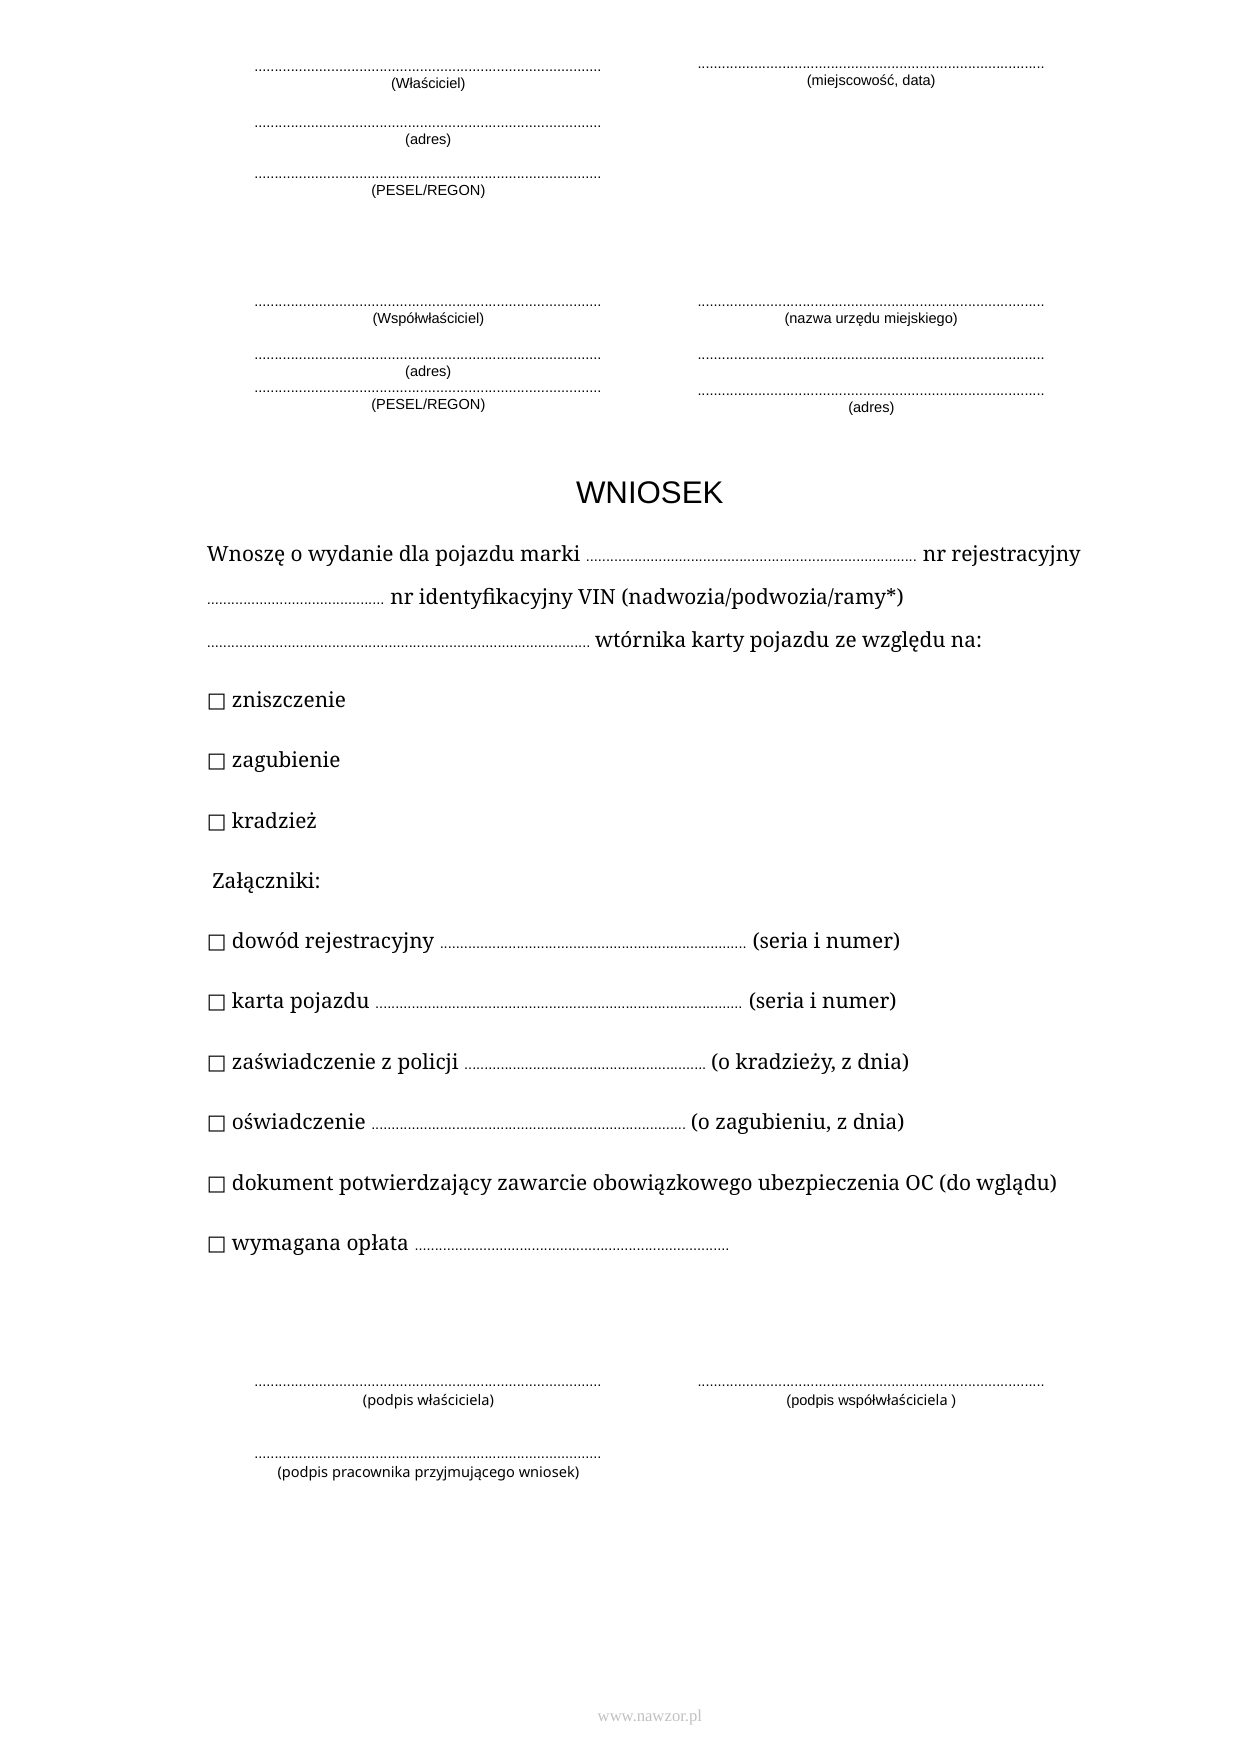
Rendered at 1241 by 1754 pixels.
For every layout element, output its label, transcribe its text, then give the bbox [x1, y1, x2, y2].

table_header ...................................................................................... (podpis współwłaściciela ) [650, 1318, 1093, 1415]
text □ karta pojazdu ........................................................................................... (seria i numer) [207, 987, 1093, 1015]
text □ kradzież [207, 806, 1093, 834]
table_cell ...................................................................................... (podpis pracownika przyjmującego wniosek) [207, 1415, 649, 1487]
text Załączniki: [207, 866, 1093, 894]
text □ zniszczenie [207, 685, 1093, 713]
text □ oświadczenie .............................................................................. (o zagubieniu, z dnia) [207, 1107, 1093, 1136]
table_cell [650, 1415, 1093, 1487]
table_header ...................................................................................... (podpis właściciela) [207, 1318, 649, 1415]
table_header ...................................................................................... (nazwa urzędu miejskiego) [650, 274, 1093, 326]
text □ zaświadczenie z policji ............................................................ (o kradzieży, z dnia) [207, 1047, 1093, 1075]
text □ zagubienie [207, 745, 1093, 774]
subtitle WNIOSEK [207, 474, 1093, 510]
table_cell ...................................................................................... ...................................................................................... (adres) [650, 326, 1093, 415]
text □ dowód rejestracyjny ............................................................................ (seria i numer) [207, 926, 1093, 955]
table_header ...................................................................................... (Współwłaściciel) [207, 274, 649, 326]
text Wnoszę o wydanie dla pojazdu marki .................................................................................. nr rejestracyjny ............................................ nr identyfikacyjny VIN (nadwozia/podwozia/ramy*) ............................................................................................... wtórnika karty pojazdu ze względu na: [207, 539, 1093, 653]
text □ wymagana opłata .............................................................................. [207, 1228, 1093, 1256]
text □ dokument potwierdzający zawarcie obowiązkowego ubezpieczenia OC (do wglądu) [207, 1168, 1093, 1196]
table_cell ...................................................................................... (adres) ...................................................................................... (PESEL/REGON) [207, 326, 649, 415]
